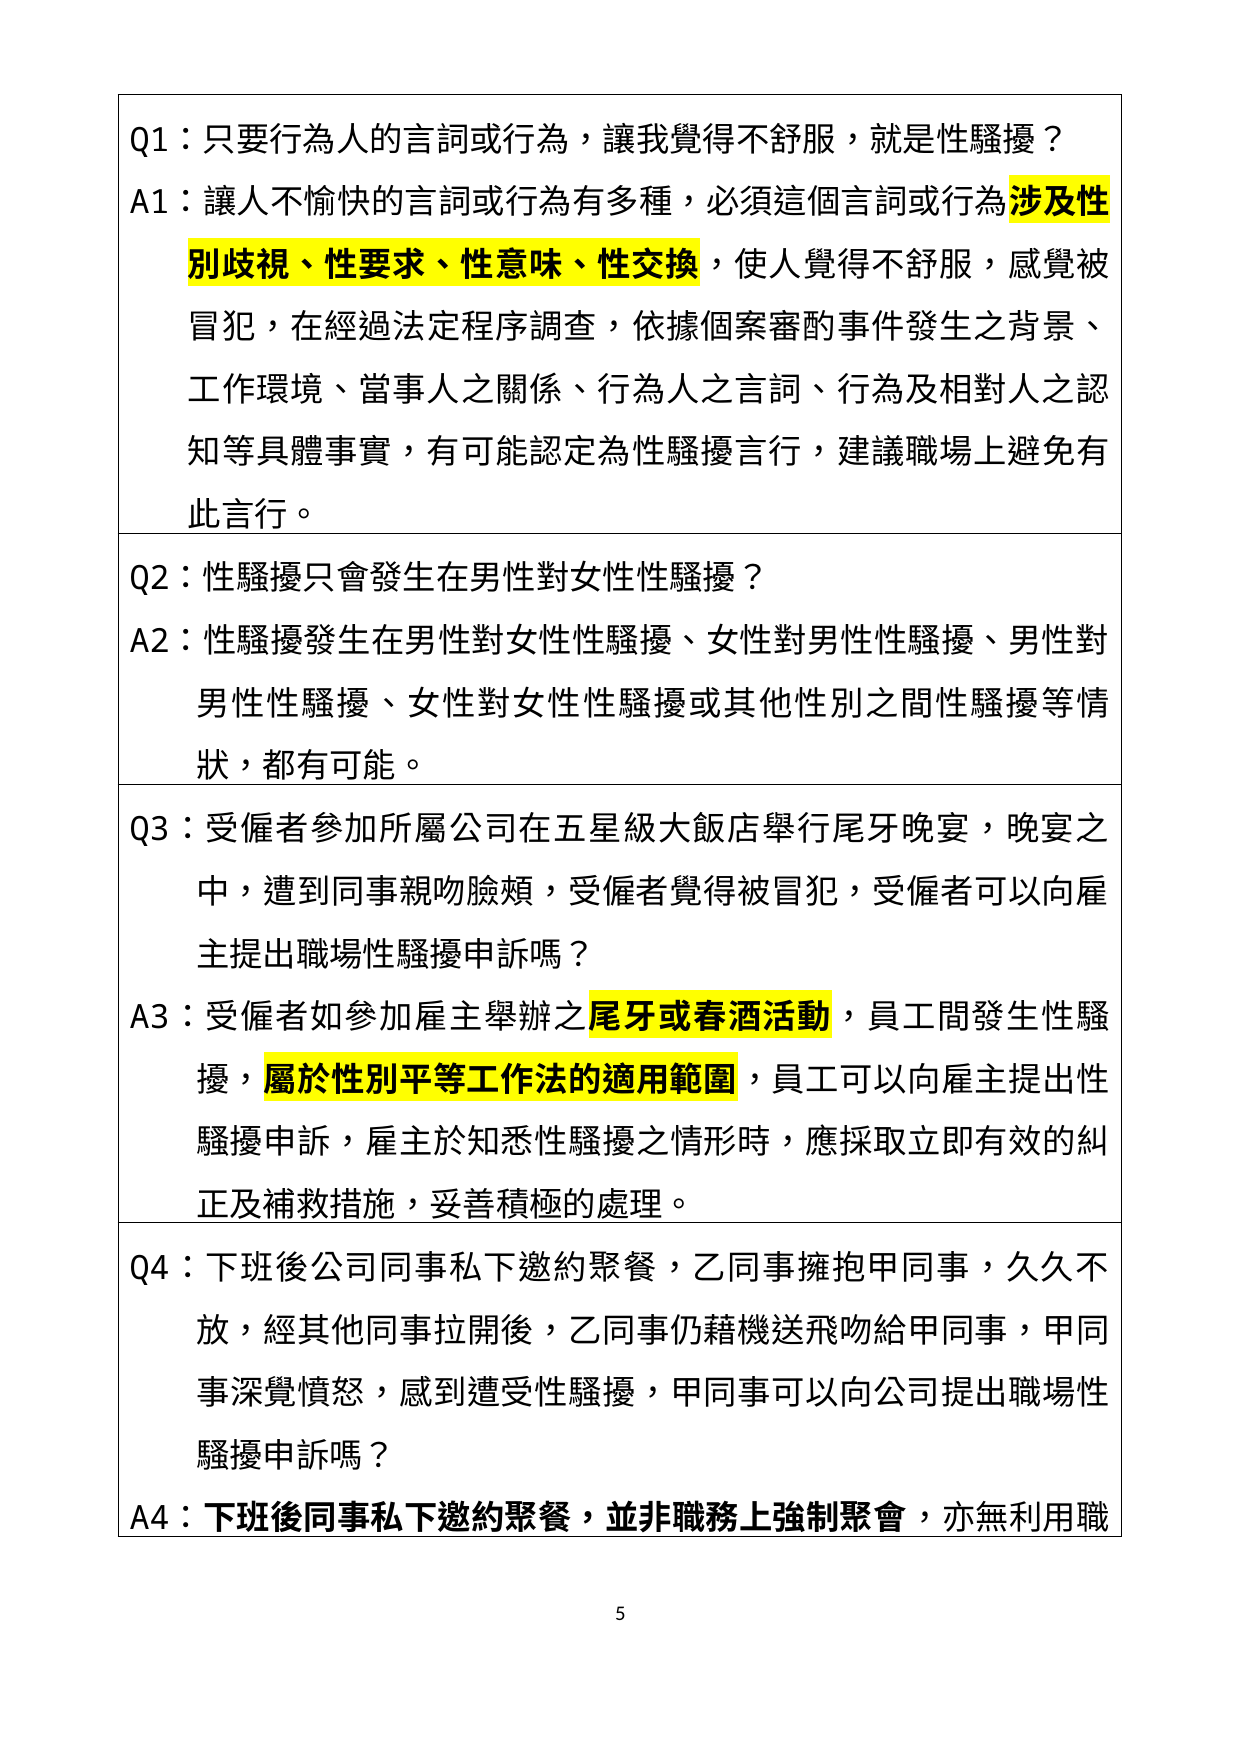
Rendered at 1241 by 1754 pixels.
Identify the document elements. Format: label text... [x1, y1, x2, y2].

table_cell Q2：性騷擾只會發生在男性對女性性騷擾？ A2：性騷擾發生在男性對女性性騷擾、女性對男性性騷擾、男性對男性性騷擾、女性對女性性騷擾或其他性別之間性騷擾等情狀，都有可能。 [119, 534, 1121, 784]
table_cell Q4：下班後公司同事私下邀約聚餐，乙同事擁抱甲同事，久久不放，經其他同事拉開後，乙同事仍藉機送飛吻給甲同事，甲同事深覺憤怒，感到遭受性騷擾，甲同事可以向公司提出職場性騷擾申訴嗎？ A4：下班後同事私下邀約聚餐，並非職務上強制聚會，亦無利用職 [119, 1223, 1121, 1536]
table_cell Q1：只要行為人的言詞或行為，讓我覺得不舒服，就是性騷擾？ A1：讓人不愉快的言詞或行為有多種，必須這個言詞或行為涉及性別歧視、性要求、性意味、性交換，使人覺得不舒服，感覺被冒犯，在經過法定程序調查，依據個案審酌事件發生之背景、工作環境、當事人之關係、行為人之言詞、行為及相對人之認知等具體事實，有可能認定為性騷擾言行，建議職場上避免有此言行。 [119, 95, 1121, 533]
table_cell Q3：受僱者參加所屬公司在五星級大飯店舉行尾牙晚宴，晚宴之中，遭到同事親吻臉頰，受僱者覺得被冒犯，受僱者可以向雇主提出職場性騷擾申訴嗎？ A3：受僱者如參加雇主舉辦之尾牙或春酒活動，員工間發生性騷擾，屬於性別平等工作法的適用範圍，員工可以向雇主提出性騷擾申訴，雇主於知悉性騷擾之情形時，應採取立即有效的糾正及補救措施，妥善積極的處理。 [119, 785, 1121, 1222]
